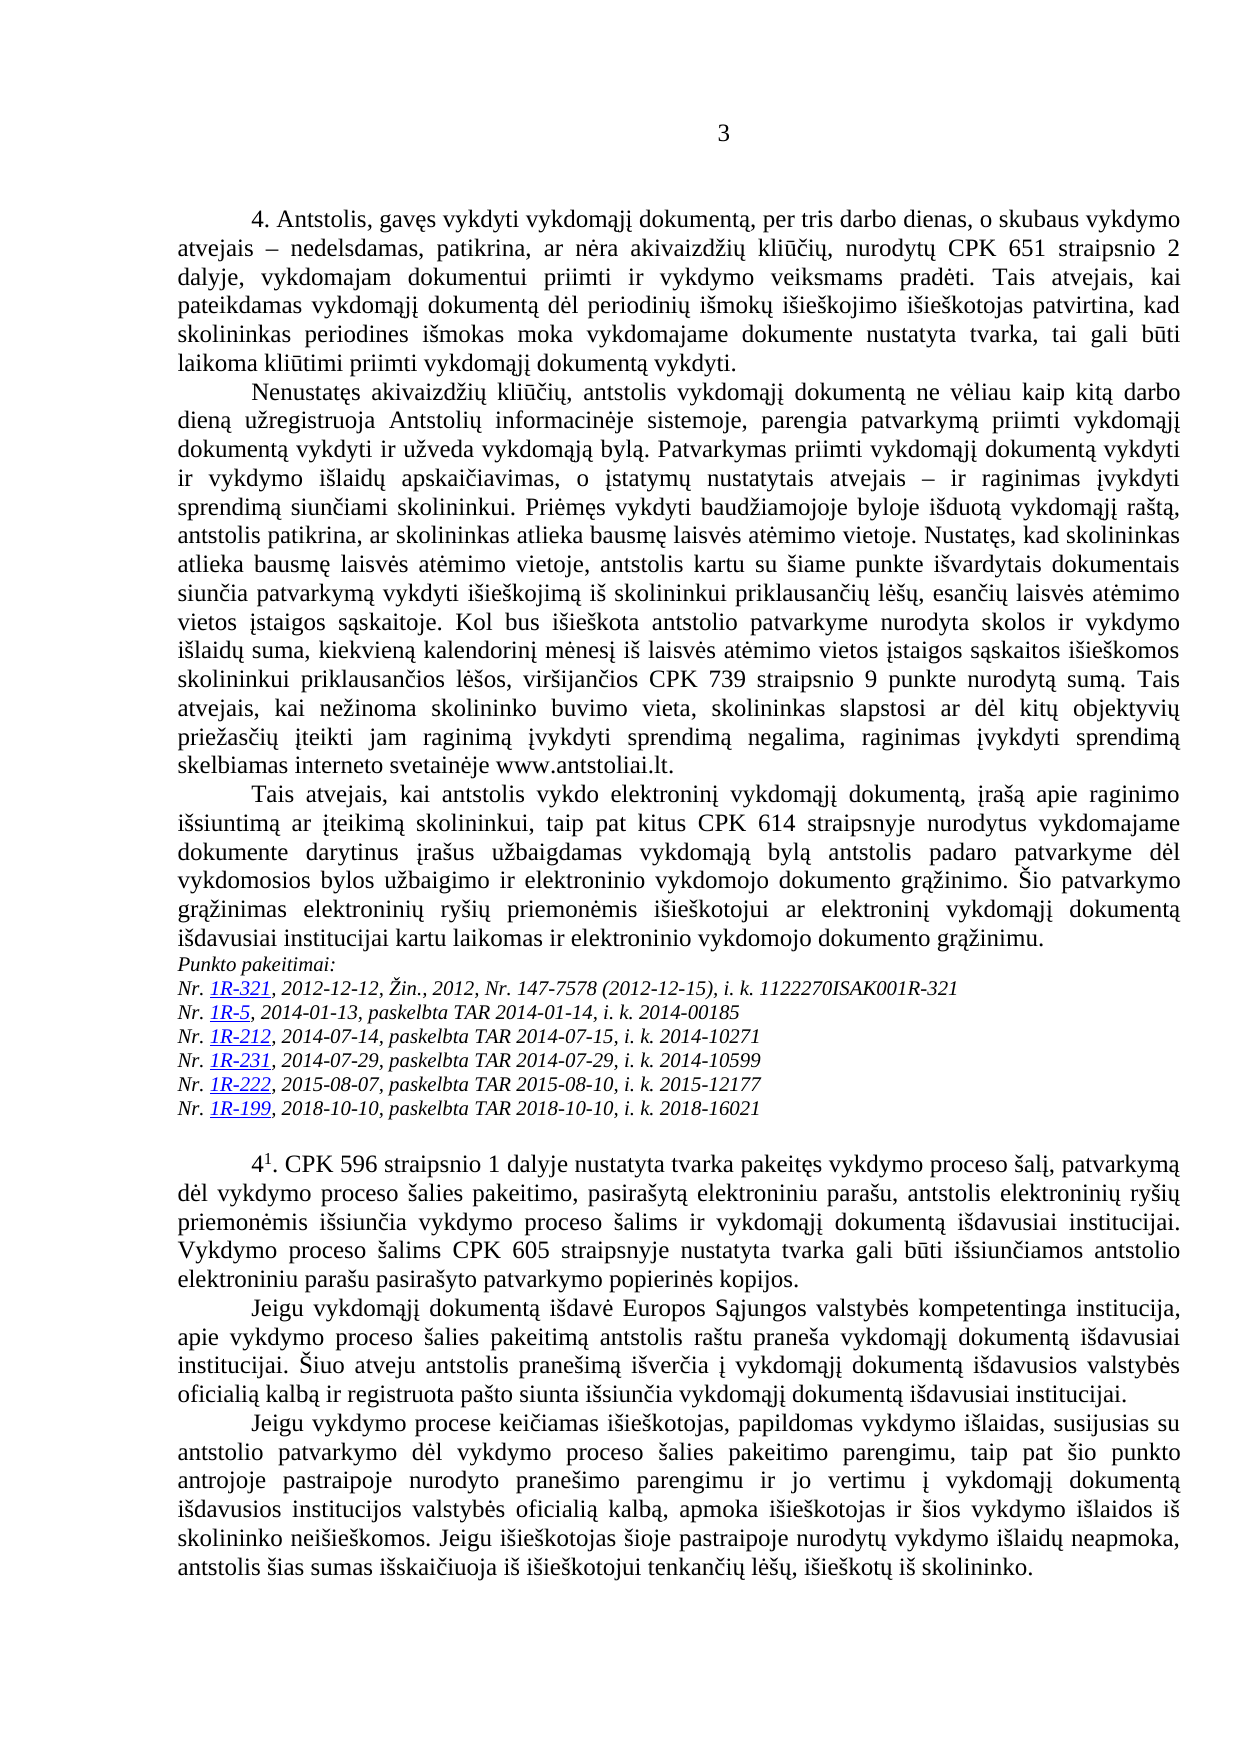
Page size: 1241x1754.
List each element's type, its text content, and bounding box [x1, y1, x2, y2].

text Nr. 1R-199, 2018-10-10, paskelbta TAR 2018-10-10, i. k. 2018-16021 [177, 1096, 1181, 1120]
text Punkto pakeitimai: [177, 952, 1181, 976]
text Jeigu vykdymo procese keičiamas išieškotojas, papildomas vykdymo išlaidas, susijusias su antstolio patvarkymo dėl vykdymo proceso šalies pakeitimo parengimu, taip pat šio punkto antrojoje pastraipoje nurodyto pranešimo parengimu ir jo vertimu į vykdomąjį dokumentą išdavusios institucijos valstybės oficialią kalbą, apmoka išieškotojas ir šios vykdymo išlaidos iš skolininko neišieškomos. Jeigu išieškotojas šioje pastraipoje nurodytų vykdymo išlaidų neapmoka, antstolis šias sumas išskaičiuoja iš išieškotojui tenkančių lėšų, išieškotų iš skolininko. [177, 1408, 1181, 1580]
text 41. CPK 596 straipsnio 1 dalyje nustatyta tvarka pakeitęs vykdymo proceso šalį, patvarkymą dėl vykdymo proceso šalies pakeitimo, pasirašytą elektroniniu parašu, antstolis elektroninių ryšių priemonėmis išsiunčia vykdymo proceso šalims ir vykdomąjį dokumentą išdavusiai institucijai. Vykdymo proceso šalims CPK 605 straipsnyje nustatyta tvarka gali būti išsiunčiamos antstolio elektroniniu parašu pasirašyto patvarkymo popierinės kopijos. [177, 1149, 1181, 1293]
text Nenustatęs akivaizdžių kliūčių, antstolis vykdomąjį dokumentą ne vėliau kaip kitą darbo dieną užregistruoja Antstolių informacinėje sistemoje, parengia patvarkymą priimti vykdomąjį dokumentą vykdyti ir užveda vykdomąją bylą. Patvarkymas priimti vykdomąjį dokumentą vykdyti ir vykdymo išlaidų apskaičiavimas, o įstatymų nustatytais atvejais – ir raginimas įvykdyti sprendimą siunčiami skolininkui. Priėmęs vykdyti baudžiamojoje byloje išduotą vykdomąjį raštą, antstolis patikrina, ar skolininkas atlieka bausmę laisvės atėmimo vietoje. Nustatęs, kad skolininkas atlieka bausmę laisvės atėmimo vietoje, antstolis kartu su šiame punkte išvardytais dokumentais siunčia patvarkymą vykdyti išieškojimą iš skolininkui priklausančių lėšų, esančių laisvės atėmimo vietos įstaigos sąskaitoje. Kol bus išieškota antstolio patvarkyme nurodyta skolos ir vykdymo išlaidų suma, kiekvieną kalendorinį mėnesį iš laisvės atėmimo vietos įstaigos sąskaitos išieškomos skolininkui priklausančios lėšos, viršijančios CPK 739 straipsnio 9 punkte nurodytą sumą. Tais atvejais, kai nežinoma skolininko buvimo vieta, skolininkas slapstosi ar dėl kitų objektyvių priežasčių įteikti jam raginimą įvykdyti sprendimą negalima, raginimas įvykdyti sprendimą skelbiamas interneto svetainėje www.antstoliai.lt. [177, 377, 1181, 779]
text Jeigu vykdomąjį dokumentą išdavė Europos Sąjungos valstybės kompetentinga institucija, apie vykdymo proceso šalies pakeitimą antstolis raštu praneša vykdomąjį dokumentą išdavusiai institucijai. Šiuo atveju antstolis pranešimą išverčia į vykdomąjį dokumentą išdavusios valstybės oficialią kalbą ir registruota pašto siunta išsiunčia vykdomąjį dokumentą išdavusiai institucijai. [177, 1293, 1181, 1408]
text Nr. 1R-222, 2015-08-07, paskelbta TAR 2015-08-10, i. k. 2015-12177 [177, 1072, 1181, 1096]
text Tais atvejais, kai antstolis vykdo elektroninį vykdomąjį dokumentą, įrašą apie raginimo išsiuntimą ar įteikimą skolininkui, taip pat kitus CPK 614 straipsnyje nurodytus vykdomajame dokumente darytinus įrašus užbaigdamas vykdomąją bylą antstolis padaro patvarkyme dėl vykdomosios bylos užbaigimo ir elektroninio vykdomojo dokumento grąžinimo. Šio patvarkymo grąžinimas elektroninių ryšių priemonėmis išieškotojui ar elektroninį vykdomąjį dokumentą išdavusiai institucijai kartu laikomas ir elektroninio vykdomojo dokumento grąžinimu. [177, 779, 1181, 952]
text 4. Antstolis, gavęs vykdyti vykdomąjį dokumentą, per tris darbo dienas, o skubaus vykdymo atvejais – nedelsdamas, patikrina, ar nėra akivaizdžių kliūčių, nurodytų CPK 651 straipsnio 2 dalyje, vykdomajam dokumentui priimti ir vykdymo veiksmams pradėti. Tais atvejais, kai pateikdamas vykdomąjį dokumentą dėl periodinių išmokų išieškojimo išieškotojas patvirtina, kad skolininkas periodines išmokas moka vykdomajame dokumente nustatyta tvarka, tai gali būti laikoma kliūtimi priimti vykdomąjį dokumentą vykdyti. [177, 204, 1181, 377]
text Nr. 1R-5, 2014-01-13, paskelbta TAR 2014-01-14, i. k. 2014-00185 [177, 1000, 1181, 1024]
text Nr. 1R-231, 2014-07-29, paskelbta TAR 2014-07-29, i. k. 2014-10599 [177, 1048, 1181, 1072]
text Nr. 1R-212, 2014-07-14, paskelbta TAR 2014-07-15, i. k. 2014-10271 [177, 1024, 1181, 1048]
text Nr. 1R-321, 2012-12-12, Žin., 2012, Nr. 147-7578 (2012-12-15), i. k. 1122270ISAK001R-321 [177, 976, 1181, 1000]
